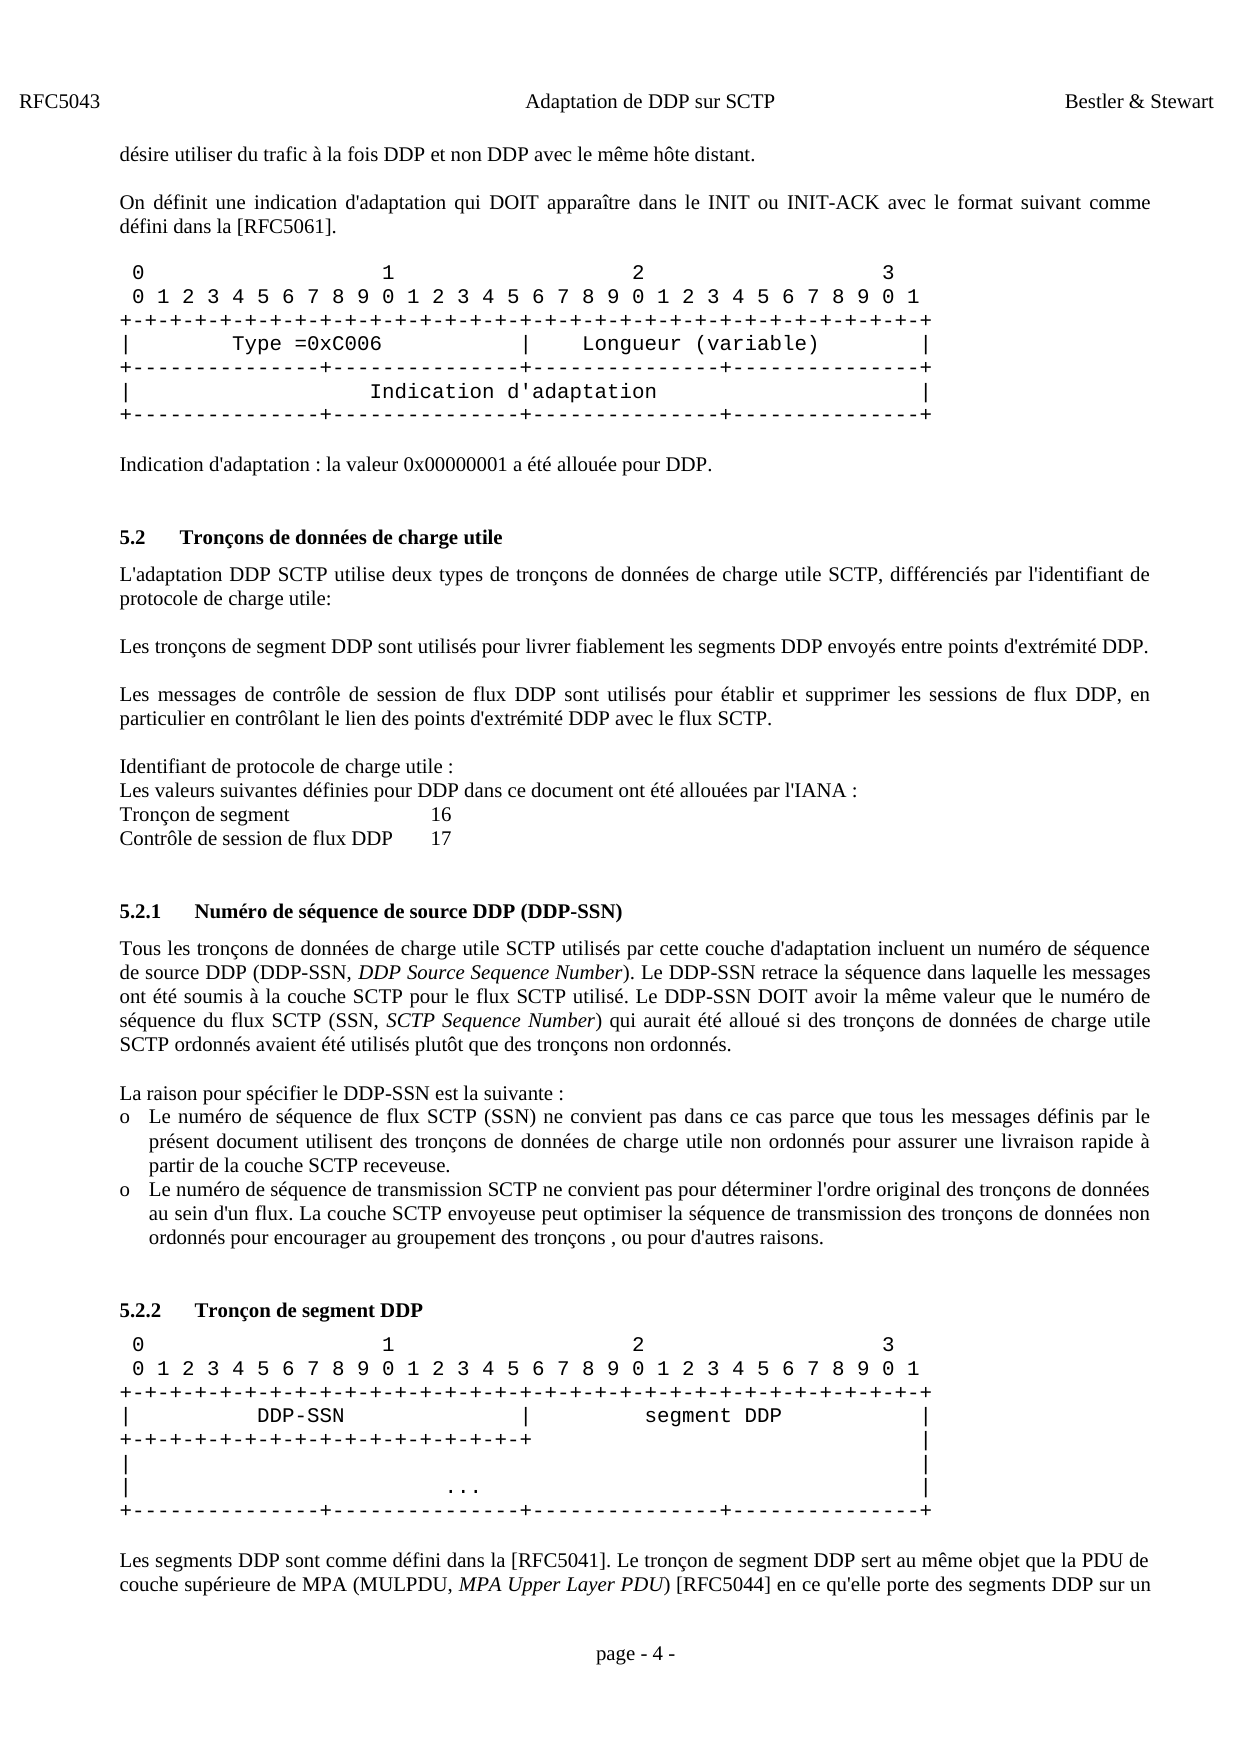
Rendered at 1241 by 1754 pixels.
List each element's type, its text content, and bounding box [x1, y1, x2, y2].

text o Le numéro de séquence de flux SCTP (SSN) ne convient pas dans ce cas parce que tous les messages définis par le présent document utilisent des tronçons de données de charge utile non ordonnés pour assurer une livraison rapide à partir de la couche SCTP receveuse. [119, 1104, 1152, 1177]
text | Type =0xC006 | Longueur (variable) | [119, 333, 1152, 357]
text Tronçon de segment 16 [119, 802, 1152, 826]
text | Indication d'adaptation | [119, 381, 1152, 404]
text Les valeurs suivantes définies pour DDP dans ce document ont été allouées par l'IANA : [119, 778, 1152, 802]
text +-+-+-+-+-+-+-+-+-+-+-+-+-+-+-+-+-+-+-+-+-+-+-+-+-+-+-+-+-+-+-+-+ [119, 1382, 1152, 1405]
text +---------------+---------------+---------------+---------------+ [119, 1500, 1152, 1524]
text Contrôle de session de flux DDP 17 [119, 826, 1152, 850]
text Tous les tronçons de données de charge utile SCTP utilisés par cette couche d'adaptation incluent un numéro de séquence de source DDP (DDP-SSN, DDP Source Sequence Number). Le DDP-SSN retrace la séquence dans laquelle les messages ont été soumis à la couche SCTP pour le flux SCTP utilisé. Le DDP-SSN DOIT avoir la même valeur que le numéro de séquence du flux SCTP (SSN, SCTP Sequence Number) qui aurait été alloué si des tronçons de données de charge utile SCTP ordonnés avaient été utilisés plutôt que des tronçons non ordonnés. [119, 936, 1152, 1056]
text 0 1 2 3 [119, 262, 1152, 286]
text désire utiliser du trafic à la fois DDP et non DDP avec le même hôte distant. [119, 142, 1152, 166]
text On définit une indication d'adaptation qui DOIT apparaître dans le INIT ou INIT-ACK avec le format suivant comme défini dans la [RFC5061]. [119, 190, 1152, 238]
text Les messages de contrôle de session de flux DDP sont utilisés pour établir et supprimer les sessions de flux DDP, en particulier en contrôlant le lien des points d'extrémité DDP avec le flux SCTP. [119, 682, 1152, 730]
text Les segments DDP sont comme défini dans la [RFC5041]. Le tronçon de segment DDP sert au même objet que la PDU de couche supérieure de MPA (MULPDU, MPA Upper Layer PDU) [RFC5044] en ce qu'elle porte des segments DDP sur un [119, 1548, 1152, 1596]
text o Le numéro de séquence de transmission SCTP ne convient pas pour déterminer l'ordre original des tronçons de données au sein d'un flux. La couche SCTP envoyeuse peut optimiser la séquence de transmission des tronçons de données non ordonnés pour encourager au groupement des tronçons , ou pour d'autres raisons. [119, 1177, 1152, 1249]
text | ... | [119, 1476, 1152, 1500]
text La raison pour spécifier le DDP-SSN est la suivante : [119, 1080, 1152, 1104]
text L'adaptation DDP SCTP utilise deux types de tronçons de données de charge utile SCTP, différenciés par l'identifiant de protocole de charge utile: [119, 562, 1152, 610]
text | | [119, 1453, 1152, 1476]
text +---------------+---------------+---------------+---------------+ [119, 357, 1152, 381]
text 0 1 2 3 4 5 6 7 8 9 0 1 2 3 4 5 6 7 8 9 0 1 2 3 4 5 6 7 8 9 0 1 [119, 286, 1152, 310]
text +-+-+-+-+-+-+-+-+-+-+-+-+-+-+-+-+ | [119, 1429, 1152, 1453]
subtitle 5.2 Tronçons de données de charge utile [119, 525, 1152, 549]
text Identifiant de protocole de charge utile : [119, 754, 1152, 778]
text +-+-+-+-+-+-+-+-+-+-+-+-+-+-+-+-+-+-+-+-+-+-+-+-+-+-+-+-+-+-+-+-+ [119, 310, 1152, 333]
text | DDP-SSN | segment DDP | [119, 1405, 1152, 1429]
text +---------------+---------------+---------------+---------------+ [119, 404, 1152, 428]
text Les tronçons de segment DDP sont utilisés pour livrer fiablement les segments DDP envoyés entre points d'extrémité DDP. [119, 634, 1152, 658]
subtitle 5.2.1 Numéro de séquence de source DDP (DDP-SSN) [119, 899, 1152, 923]
text 0 1 2 3 [119, 1334, 1152, 1358]
subtitle 5.2.2 Tronçon de segment DDP [119, 1298, 1152, 1322]
text Indication d'adaptation : la valeur 0x00000001 a été allouée pour DDP. [119, 452, 1152, 476]
text 0 1 2 3 4 5 6 7 8 9 0 1 2 3 4 5 6 7 8 9 0 1 2 3 4 5 6 7 8 9 0 1 [119, 1358, 1152, 1382]
